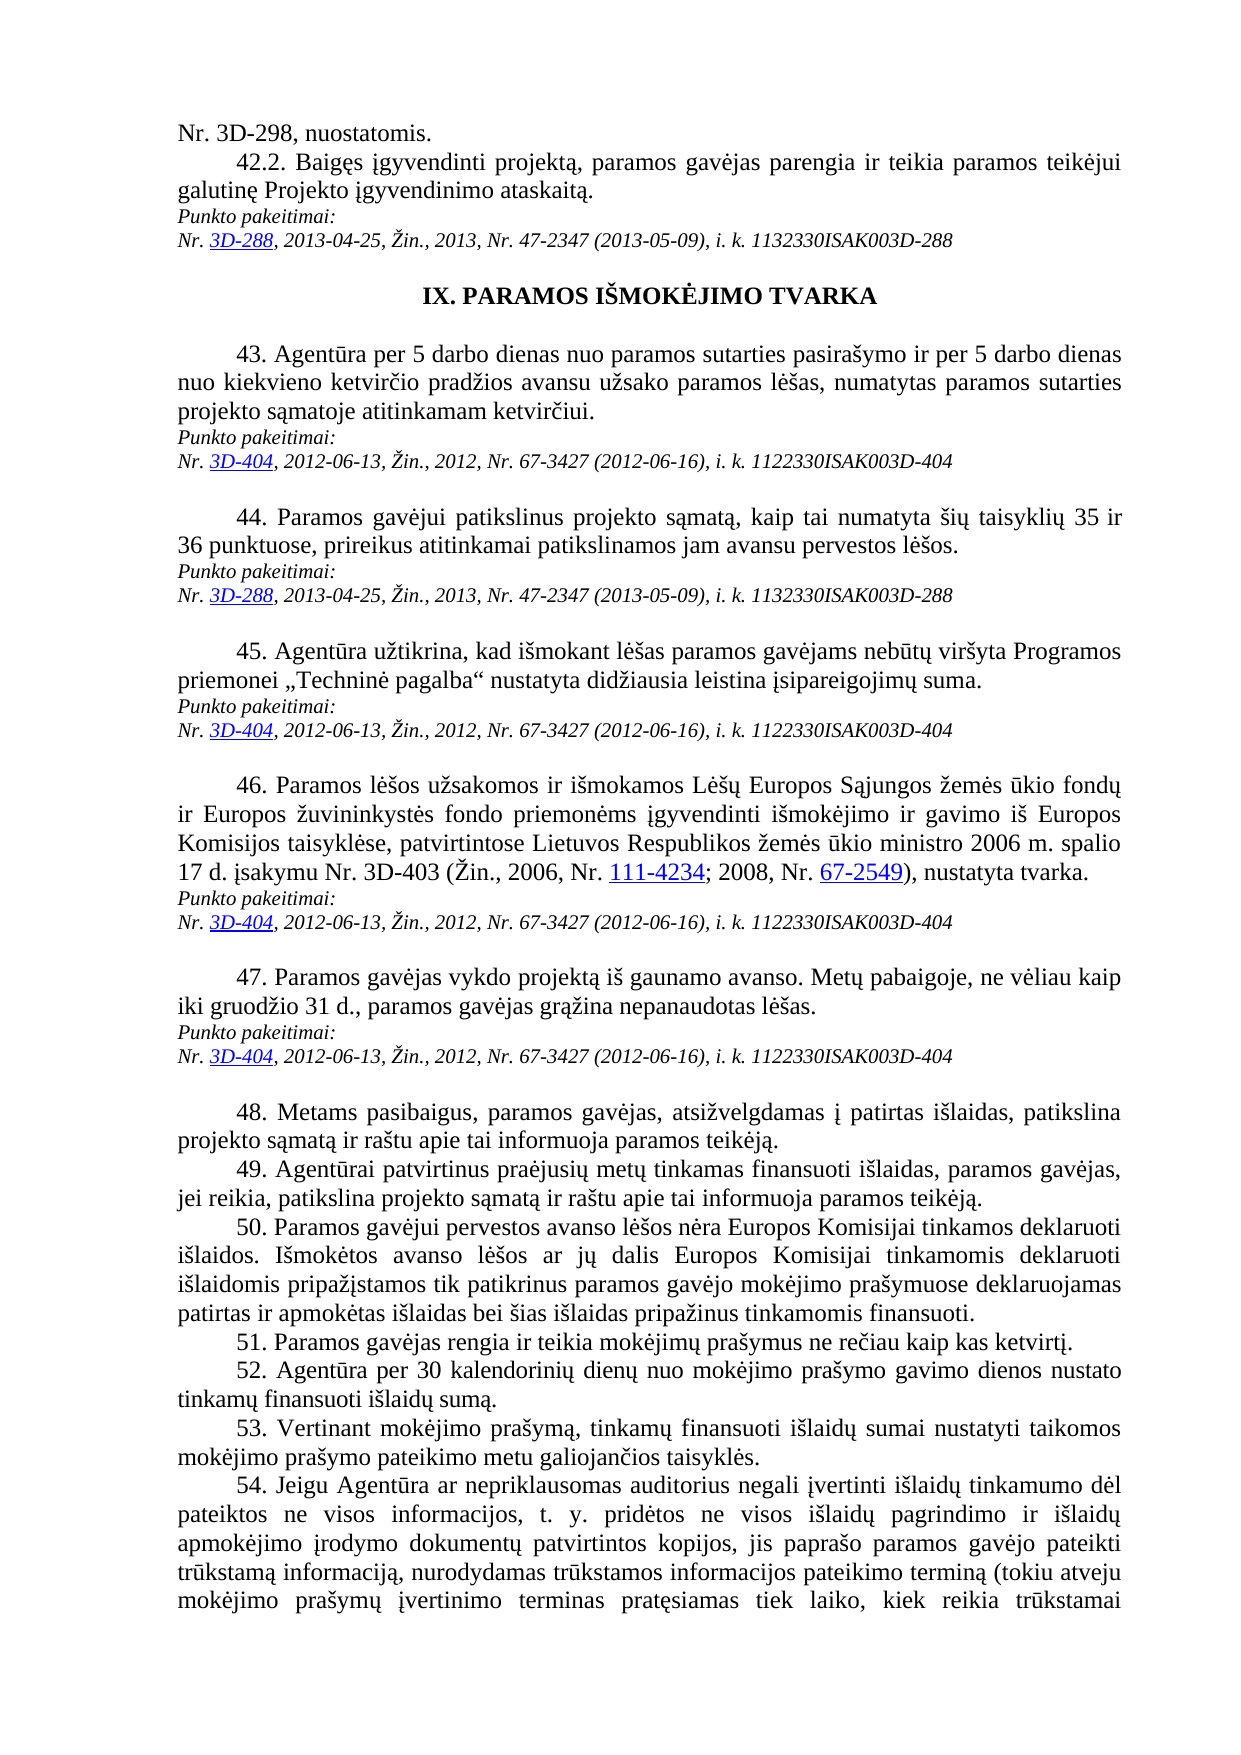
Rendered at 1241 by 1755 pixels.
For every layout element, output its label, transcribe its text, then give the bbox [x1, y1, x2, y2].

text 42.2. Baigęs įgyvendinti projektą, paramos gavėjas parengia ir teikia paramos teikėjui galutinę Projekto įgyvendinimo ataskaitą. [177, 147, 1122, 204]
text Punkto pakeitimai: [177, 694, 1122, 718]
text 49. Agentūrai patvirtinus praėjusių metų tinkamas finansuoti išlaidas, paramos gavėjas, jei reikia, patikslina projekto sąmatą ir raštu apie tai informuoja paramos teikėją. [177, 1154, 1122, 1212]
text 50. Paramos gavėjui pervestos avanso lėšos nėra Europos Komisijai tinkamos deklaruoti išlaidos. Išmokėtos avanso lėšos ar jų dalis Europos Komisijai tinkamomis deklaruoti išlaidomis pripažįstamos tik patikrinus paramos gavėjo mokėjimo prašymuose deklaruojamas patirtas ir apmokėtas išlaidas bei šias išlaidas pripažinus tinkamomis finansuoti. [177, 1212, 1122, 1327]
text Nr. 3D-404, 2012-06-13, Žin., 2012, Nr. 67-3427 (2012-06-16), i. k. 1122330ISAK003D-404 [177, 718, 1122, 742]
text Punkto pakeitimai: [177, 559, 1122, 583]
text 51. Paramos gavėjas rengia ir teikia mokėjimų prašymus ne rečiau kaip kas ketvirtį. [177, 1327, 1122, 1356]
text 54. Jeigu Agentūra ar nepriklausomas auditorius negali įvertinti išlaidų tinkamumo dėl pateiktos ne visos informacijos, t. y. pridėtos ne visos išlaidų pagrindimo ir išlaidų apmokėjimo įrodymo dokumentų patvirtintos kopijos, jis paprašo paramos gavėjo pateikti trūkstamą informaciją, nurodydamas trūkstamos informacijos pateikimo terminą (tokiu atveju mokėjimo prašymų įvertinimo terminas pratęsiamas tiek laiko, kiek reikia trūkstamai [177, 1471, 1122, 1614]
text 46. Paramos lėšos užsakomos ir išmokamos Lėšų Europos Sąjungos žemės ūkio fondų ir Europos žuvininkystės fondo priemonėms įgyvendinti išmokėjimo ir gavimo iš Europos Komisijos taisyklėse, patvirtintose Lietuvos Respublikos žemės ūkio ministro 2006 m. spalio 17 d. įsakymu Nr. 3D-403 (Žin., 2006, Nr. 111-4234; 2008, Nr. 67-2549), nustatyta tvarka. [177, 771, 1122, 886]
text 43. Agentūra per 5 darbo dienas nuo paramos sutarties pasirašymo ir per 5 darbo dienas nuo kiekvieno ketvirčio pradžios avansu užsako paramos lėšas, numatytas paramos sutarties projekto sąmatoje atitinkamam ketvirčiui. [177, 339, 1122, 425]
text Punkto pakeitimai: [177, 425, 1122, 449]
text 53. Vertinant mokėjimo prašymą, tinkamų finansuoti išlaidų sumai nustatyti taikomos mokėjimo prašymo pateikimo metu galiojančios taisyklės. [177, 1413, 1122, 1471]
text Nr. 3D-404, 2012-06-13, Žin., 2012, Nr. 67-3427 (2012-06-16), i. k. 1122330ISAK003D-404 [177, 910, 1122, 934]
text IX. PARAMOS IŠMOKĖJIMO TVARKA [177, 281, 1122, 310]
text Nr. 3D-288, 2013-04-25, Žin., 2013, Nr. 47-2347 (2013-05-09), i. k. 1132330ISAK003D-288 [177, 228, 1122, 252]
text Punkto pakeitimai: [177, 1020, 1122, 1044]
text 47. Paramos gavėjas vykdo projektą iš gaunamo avanso. Metų pabaigoje, ne vėliau kaip iki gruodžio 31 d., paramos gavėjas grąžina nepanaudotas lėšas. [177, 962, 1122, 1020]
text 45. Agentūra užtikrina, kad išmokant lėšas paramos gavėjams nebūtų viršyta Programos priemonei „Techninė pagalba“ nustatyta didžiausia leistina įsipareigojimų suma. [177, 636, 1122, 694]
text 52. Agentūra per 30 kalendorinių dienų nuo mokėjimo prašymo gavimo dienos nustato tinkamų finansuoti išlaidų sumą. [177, 1356, 1122, 1413]
text Nr. 3D-288, 2013-04-25, Žin., 2013, Nr. 47-2347 (2013-05-09), i. k. 1132330ISAK003D-288 [177, 583, 1122, 607]
text Nr. 3D-404, 2012-06-13, Žin., 2012, Nr. 67-3427 (2012-06-16), i. k. 1122330ISAK003D-404 [177, 1044, 1122, 1068]
text Punkto pakeitimai: [177, 204, 1122, 228]
text Nr. 3D-404, 2012-06-13, Žin., 2012, Nr. 67-3427 (2012-06-16), i. k. 1122330ISAK003D-404 [177, 449, 1122, 473]
text Nr. 3D-298, nuostatomis. [177, 118, 1122, 147]
text Punkto pakeitimai: [177, 886, 1122, 910]
text 44. Paramos gavėjui patikslinus projekto sąmatą, kaip tai numatyta šių taisyklių 35 ir 36 punktuose, prireikus atitinkamai patikslinamos jam avansu pervestos lėšos. [177, 502, 1122, 559]
text 48. Metams pasibaigus, paramos gavėjas, atsižvelgdamas į patirtas išlaidas, patikslina projekto sąmatą ir raštu apie tai informuoja paramos teikėją. [177, 1097, 1122, 1154]
